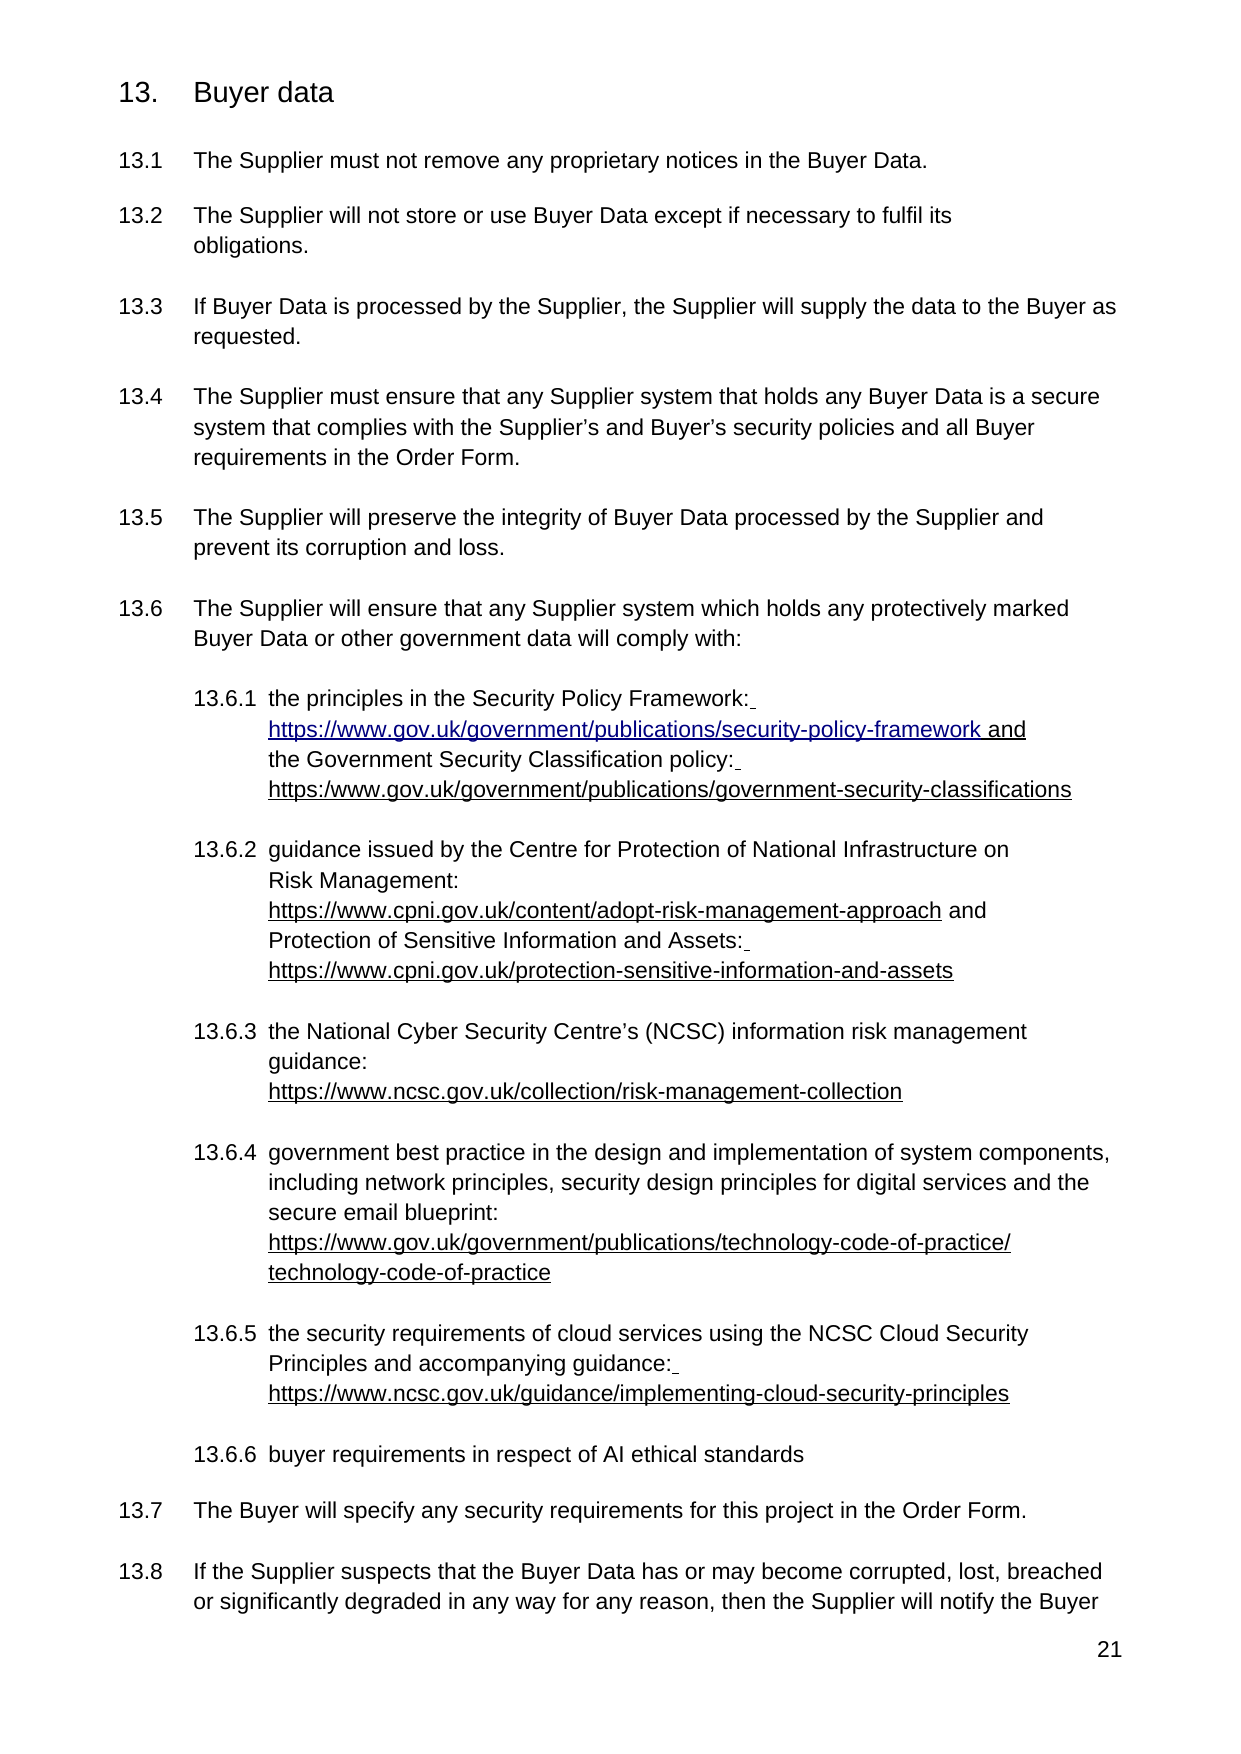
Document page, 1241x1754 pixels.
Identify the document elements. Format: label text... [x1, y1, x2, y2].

text 13.6 The Supplier will ensure that any Supplier system which holds any protectively marked Buyer Data or other government data will comply with: [118, 595, 1122, 651]
text 13.6.3 the National Cyber Security Centre’s (NCSC) information risk management guidance: [193, 1018, 1122, 1074]
text 13.6.4 government best practice in the design and implementation of system components, including network principles, security design principles for digital services and the secure email blueprint: [193, 1138, 1122, 1225]
text 13.7 The Buyer will specify any security requirements for this project in the Order Form. [118, 1497, 1122, 1523]
text 13.3 If Buyer Data is processed by the Supplier, the Supplier will supply the data to the Buyer as requested. [118, 293, 1122, 349]
text Protection of Sensitive Information and Assets: [193, 927, 1122, 953]
text https://www.gov.uk/government/publications/technology-code-of-practice/technology-code-of-practice [268, 1229, 1122, 1286]
text 13.8 If the Supplier suspects that the Buyer Data has or may become corrupted, lost, breached or significantly degraded in any way for any reason, then the Supplier will notify the Buyer [118, 1558, 1122, 1614]
text 13.6.5 the security requirements of cloud services using the NCSC Cloud Security Principles and accompanying guidance: [193, 1320, 1122, 1376]
text obligations. [118, 232, 1122, 259]
text 13.2 The Supplier will not store or use Buyer Data except if necessary to fulfil its [118, 202, 1122, 228]
text https://www.ncsc.gov.uk/collection/risk-management-collection [193, 1078, 1122, 1104]
text https://www.cpni.gov.uk/content/adopt-risk-management-approach and [193, 897, 1122, 923]
text 13.4 The Supplier must ensure that any Supplier system that holds any Buyer Data is a secure system that complies with the Supplier’s and Buyer’s security policies and all Buyer requirements in the Order Form. [118, 383, 1122, 470]
text https://www.cpni.gov.uk/protection-sensitive-information-and-assets [193, 957, 1122, 984]
text 13.6.2 guidance issued by the Centre for Protection of National Infrastructure on [118, 836, 1122, 863]
text Risk Management: [193, 867, 1122, 893]
text https://www.ncsc.gov.uk/guidance/implementing-cloud-security-principles [193, 1380, 1122, 1407]
text the Government Security Classification policy: https:/www.gov.uk/government/publications/government-security-classifications [268, 746, 1122, 802]
text 13.6.6 buyer requirements in respect of AI ethical standards [118, 1441, 1122, 1467]
text 13.6.1 the principles in the Security Policy Framework: [118, 685, 1122, 712]
text https://www.gov.uk/government/publications/security-policy-framework and [268, 716, 1122, 742]
text 13.5 The Supplier will preserve the integrity of Buyer Data processed by the Supplier and prevent its corruption and loss. [118, 504, 1122, 561]
text 13.1 The Supplier must not remove any proprietary notices in the Buyer Data. [118, 147, 1122, 173]
subtitle 13. Buyer data [118, 75, 1122, 108]
